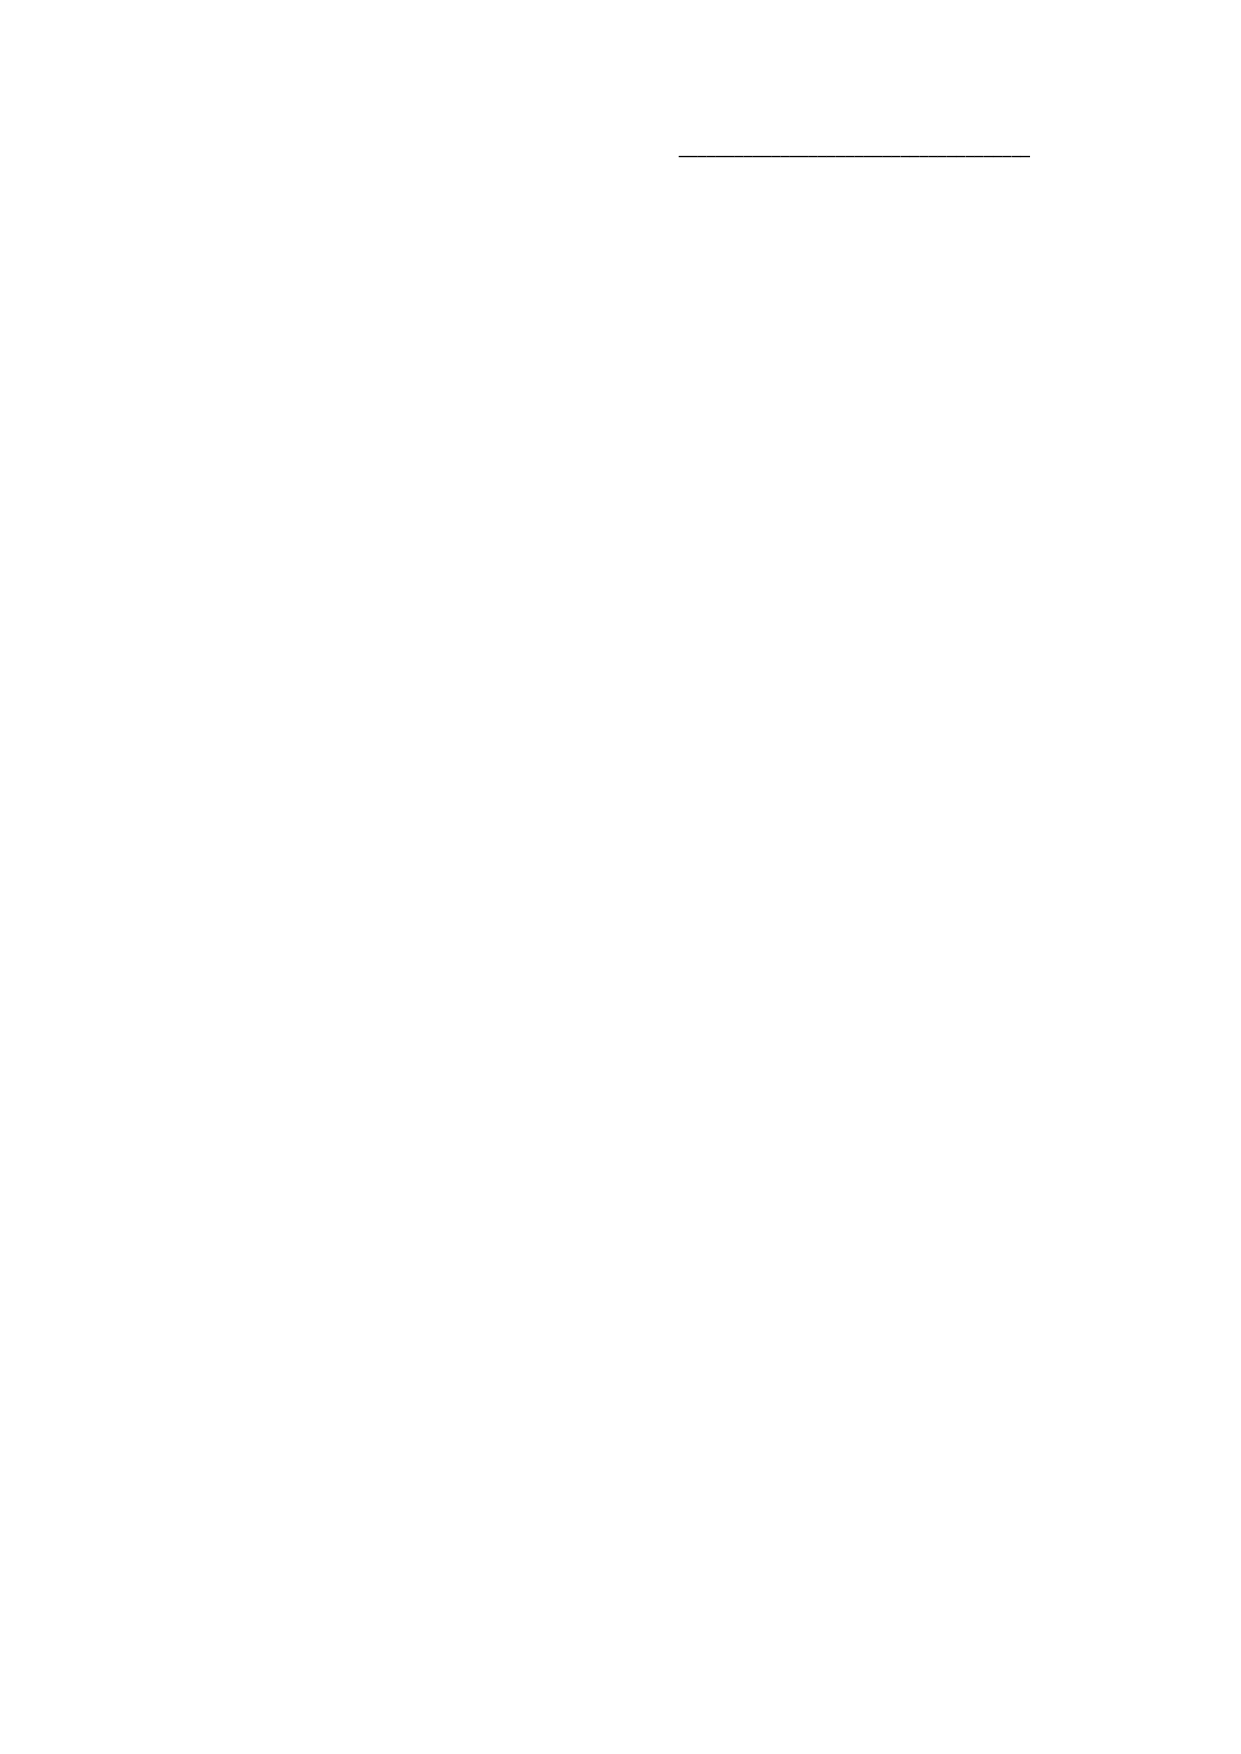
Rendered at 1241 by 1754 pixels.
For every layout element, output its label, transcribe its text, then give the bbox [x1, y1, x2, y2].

text ______________________________________ [587, 132, 1122, 160]
